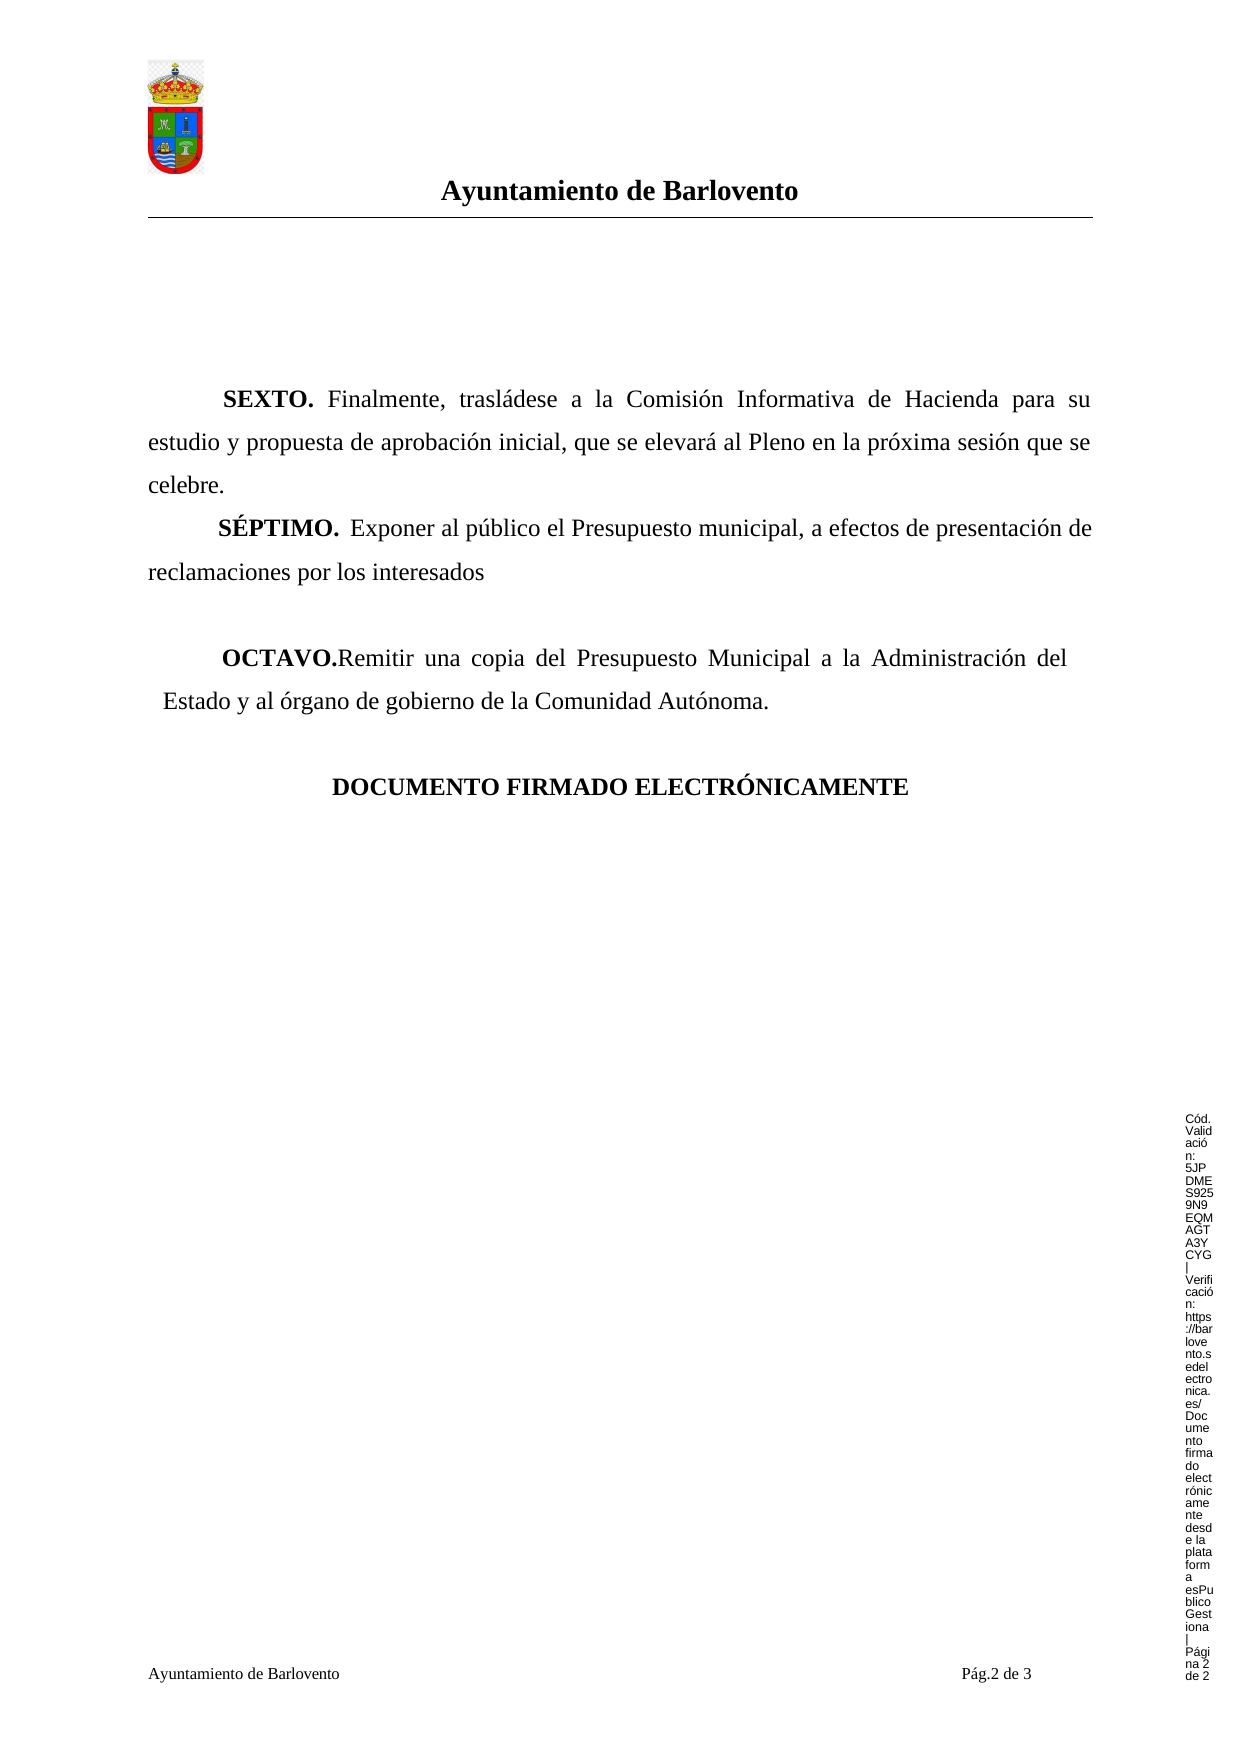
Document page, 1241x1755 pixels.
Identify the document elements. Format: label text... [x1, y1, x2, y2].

text SEXTO. Finalmente, trasládese a la Comisión Informativa de Hacienda para su estudio y propuesta de aprobación inicial, que se elevará al Pleno en la próxima sesión que se celebre. [148, 384, 1092, 499]
text DOCUMENTO FIRMADO ELECTRÓNICAMENTE [83, 772, 1158, 801]
text Cód. Validación: 5JPDMES9259N9EQMAGTA3YCYG | Verificación: https://barlovento.sedelectronica.es/ Documento firmado electrónicamente desde la plataforma esPublico Gestiona | Página 2 de 2 [1185, 1113, 1214, 1683]
text OCTAVO.Remitir una copia del Presupuesto Municipal a la Administración del Estado y al órgano de gobierno de la Comunidad Autónoma. [163, 643, 1133, 715]
text SÉPTIMO. Exponer al público el Presupuesto municipal, a efectos de presentación de reclamaciones por los interesados [148, 513, 1093, 585]
